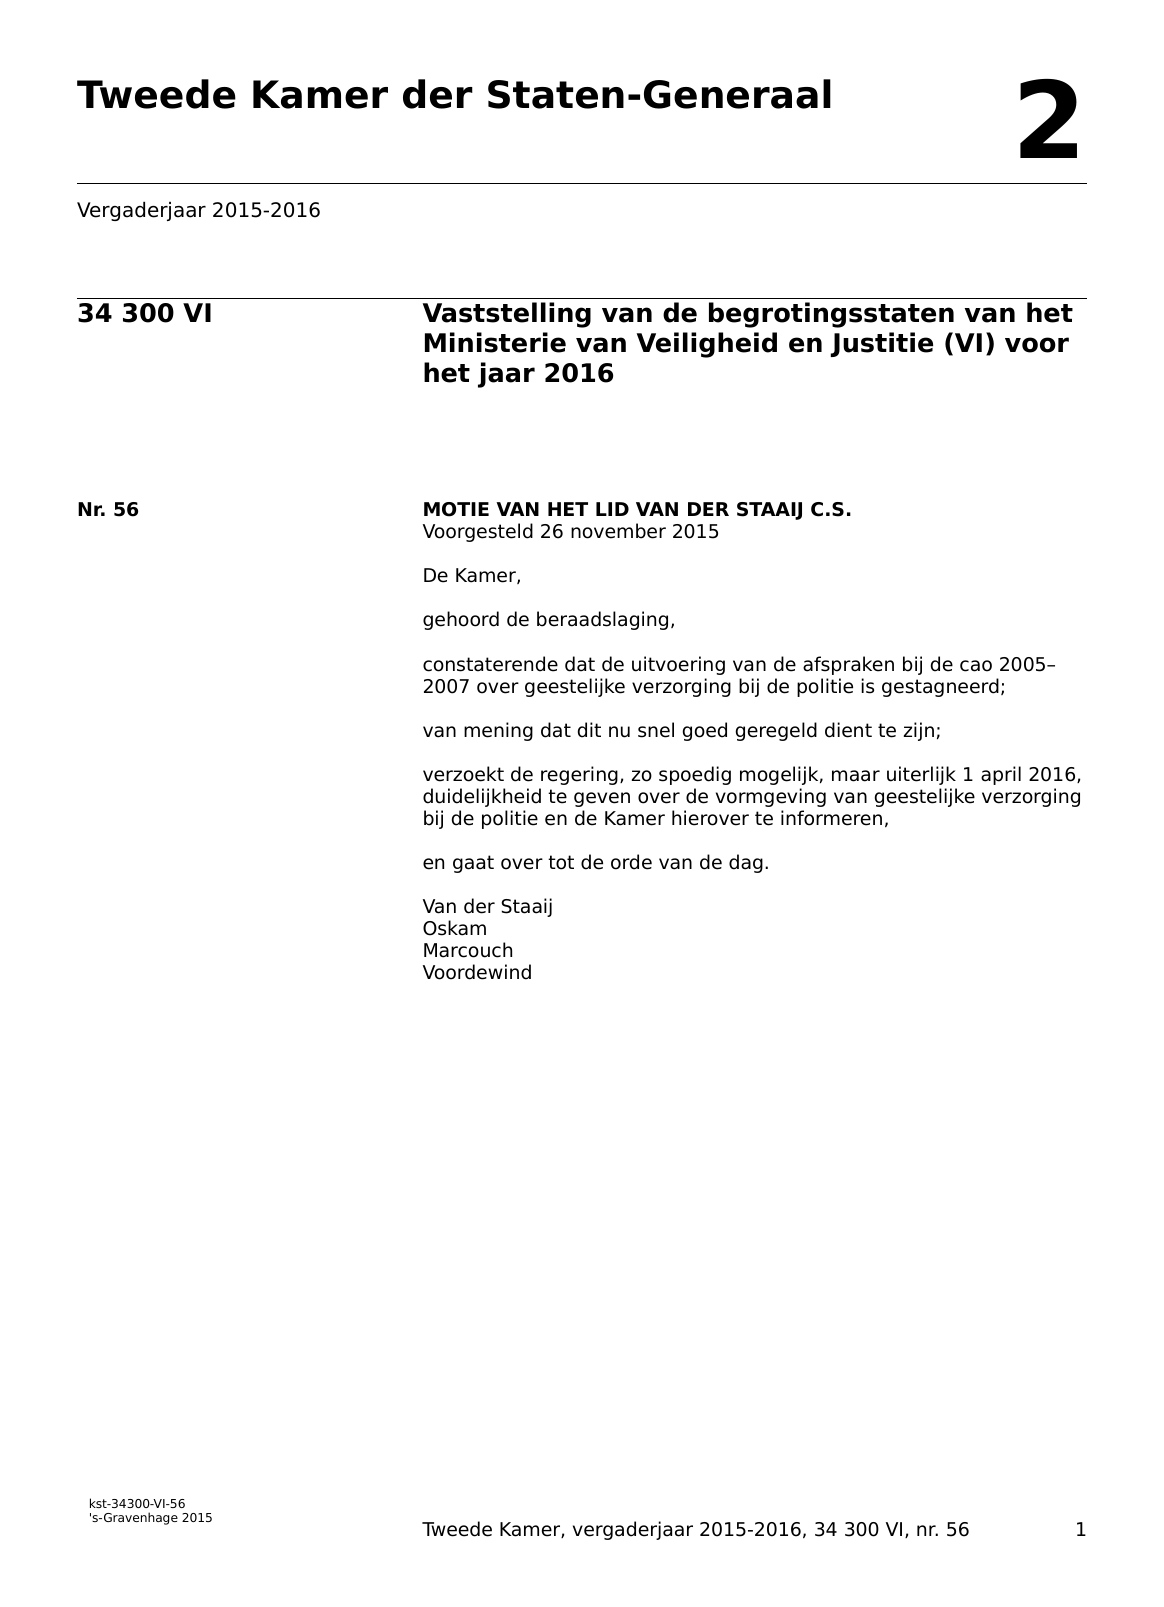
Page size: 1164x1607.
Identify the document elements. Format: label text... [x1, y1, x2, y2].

text verzoekt de regering, zo spoedig mogelijk, maar uiterlijk 1 april 2016, duidelijkheid te geven over de vormgeving van geestelijke verzorging bij de politie en de Kamer hierover te informeren, [422, 764, 1087, 830]
table_cell Vergaderjaar 2015-2016 [77, 184, 1087, 298]
text 's-Gravenhage 2015 [88, 1511, 323, 1525]
table_header 2 [886, 59, 1087, 183]
table_header Tweede Kamer der Staten-Generaal [77, 59, 886, 183]
text constaterende dat de uitvoering van de afspraken bij de cao 2005–2007 over geestelijke verzorging bij de politie is gestagneerd; [422, 653, 1087, 697]
text Oskam [422, 918, 1087, 940]
text kst-34300-VI-56 [88, 1497, 323, 1511]
text Marcouch [422, 940, 1087, 962]
text Van der Staaij [422, 896, 1087, 918]
text van mening dat dit nu snel goed geregeld dient te zijn; [422, 720, 1087, 742]
subtitle Nr. 56 MOTIE VAN HET LID VAN DER STAAIJ C.S. [77, 499, 1087, 521]
text gehoord de beraadslaging, [422, 609, 1087, 631]
text De Kamer, [422, 565, 1087, 587]
subtitle 34 300 VI Vaststelling van de begrotingsstaten van het Ministerie van Veiligheid en Justitie (VI) voor het jaar 2016 [77, 299, 1087, 388]
text Voorgesteld 26 november 2015 [422, 521, 1087, 543]
text en gaat over tot de orde van de dag. [422, 852, 1087, 874]
text Voordewind [422, 962, 1087, 984]
